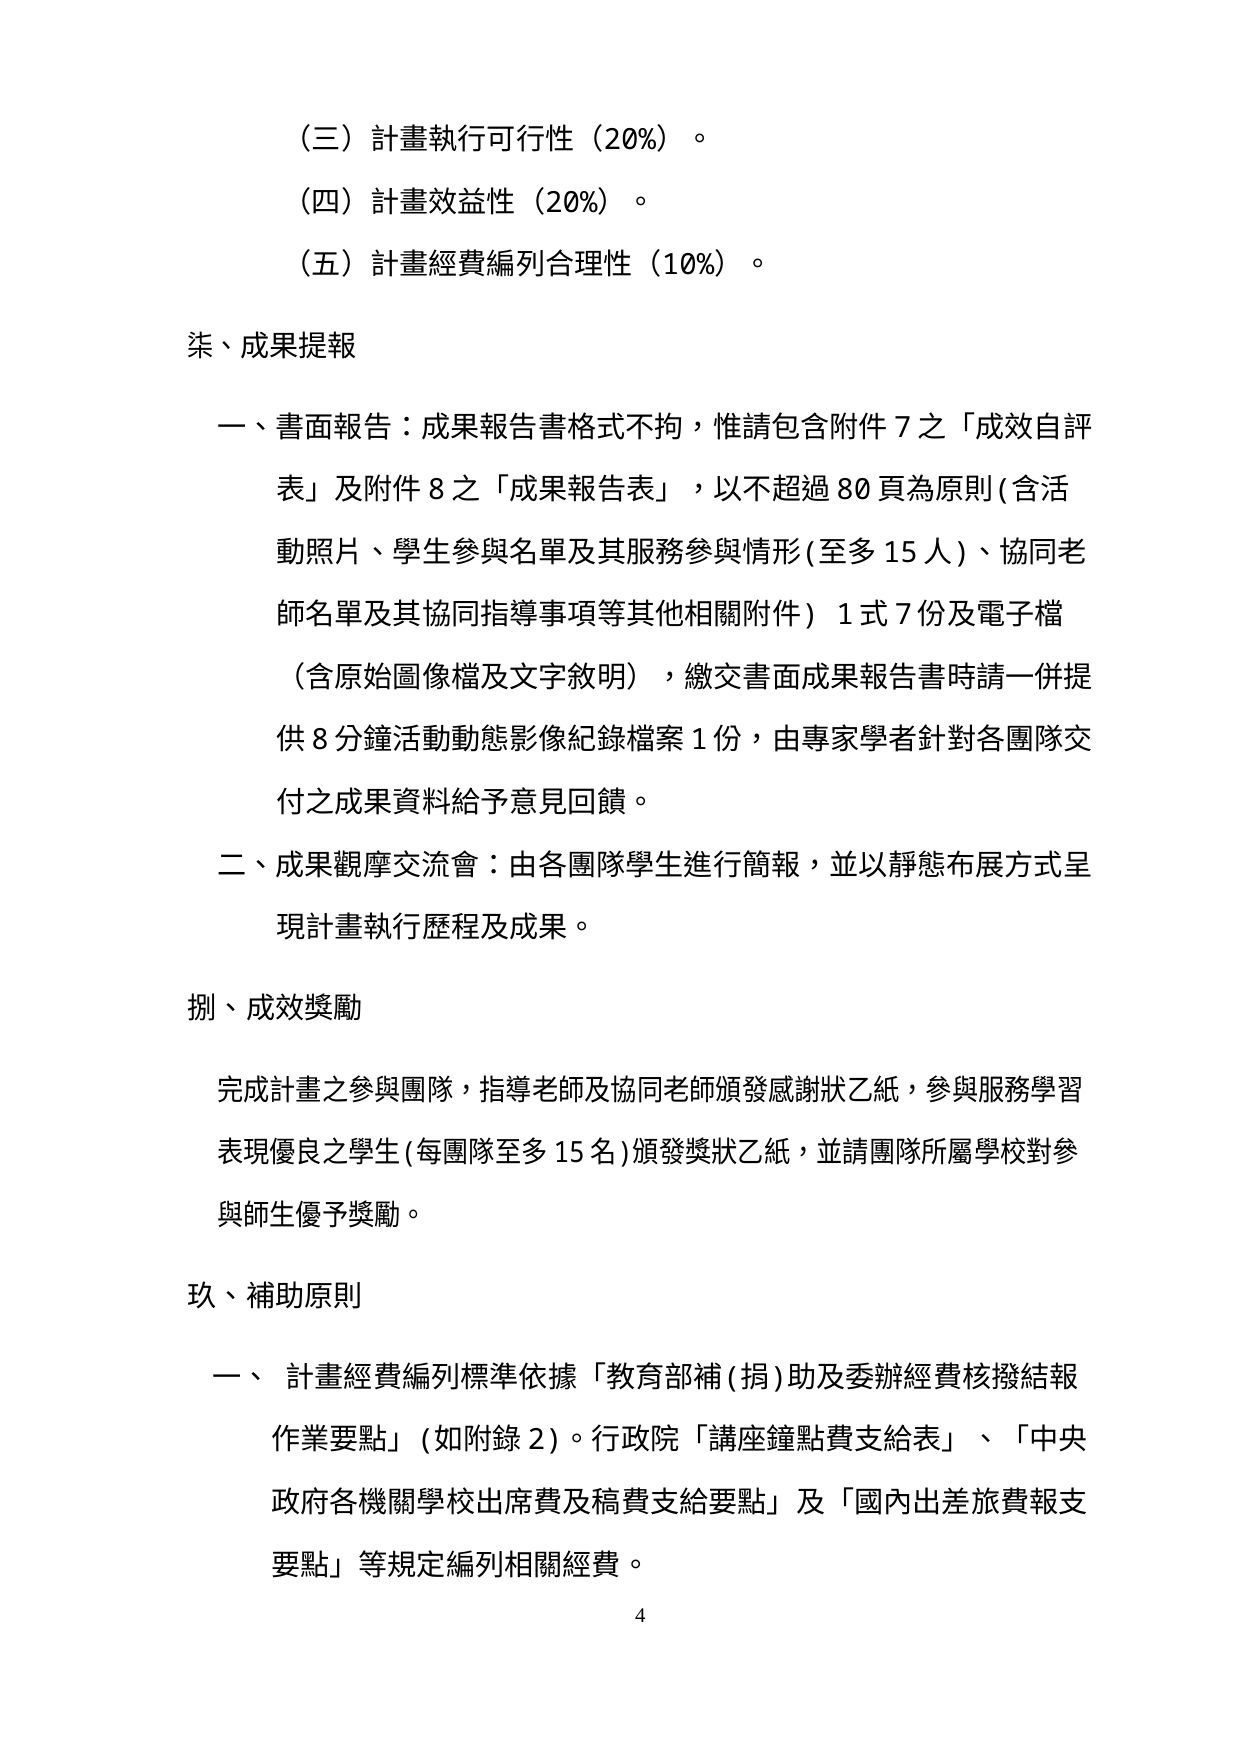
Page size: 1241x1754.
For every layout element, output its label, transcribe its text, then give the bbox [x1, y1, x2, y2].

text （五）計畫經費編列合理性（10%）。 [212, 221, 1093, 283]
text 柒、成果提報 [187, 302, 1093, 364]
text 玖、補助原則 [187, 1252, 1093, 1314]
text 捌、成效獎勵 [187, 964, 1093, 1027]
text 二、成果觀摩交流會：由各團隊學生進行簡報，並以靜態布展方式呈現計畫執行歷程及成果。 [217, 821, 1093, 946]
text 一、 計畫經費編列標準依據「教育部補(捐)助及委辦經費核撥結報作業要點」(如附錄2)。行政院「講座鐘點費支給表」、「中央政府各機關學校出席費及稿費支給要點」及「國內出差旅費報支要點」等規定編列相關經費。 [212, 1333, 1093, 1583]
text （三）計畫執行可行性（20%）。 [212, 96, 1093, 158]
text 完成計畫之參與團隊，指導老師及協同老師頒發感謝狀乙紙，參與服務學習表現優良之學生(每團隊至多15名)頒發獎狀乙紙，並請團隊所屬學校對參與師生優予獎勵。 [217, 1046, 1093, 1233]
text 一、書面報告：成果報告書格式不拘，惟請包含附件7之「成效自評表」及附件8之「成果報告表」，以不超過80頁為原則(含活動照片、學生參與名單及其服務參與情形(至多15人)、協同老師名單及其協同指導事項等其他相關附件) 1式7份及電子檔（含原始圖像檔及文字敘明），繳交書面成果報告書時請一併提供8分鐘活動動態影像紀錄檔案1份，由專家學者針對各團隊交付之成果資料給予意見回饋。 [217, 383, 1093, 821]
text （四）計畫效益性（20%）。 [212, 158, 1093, 221]
